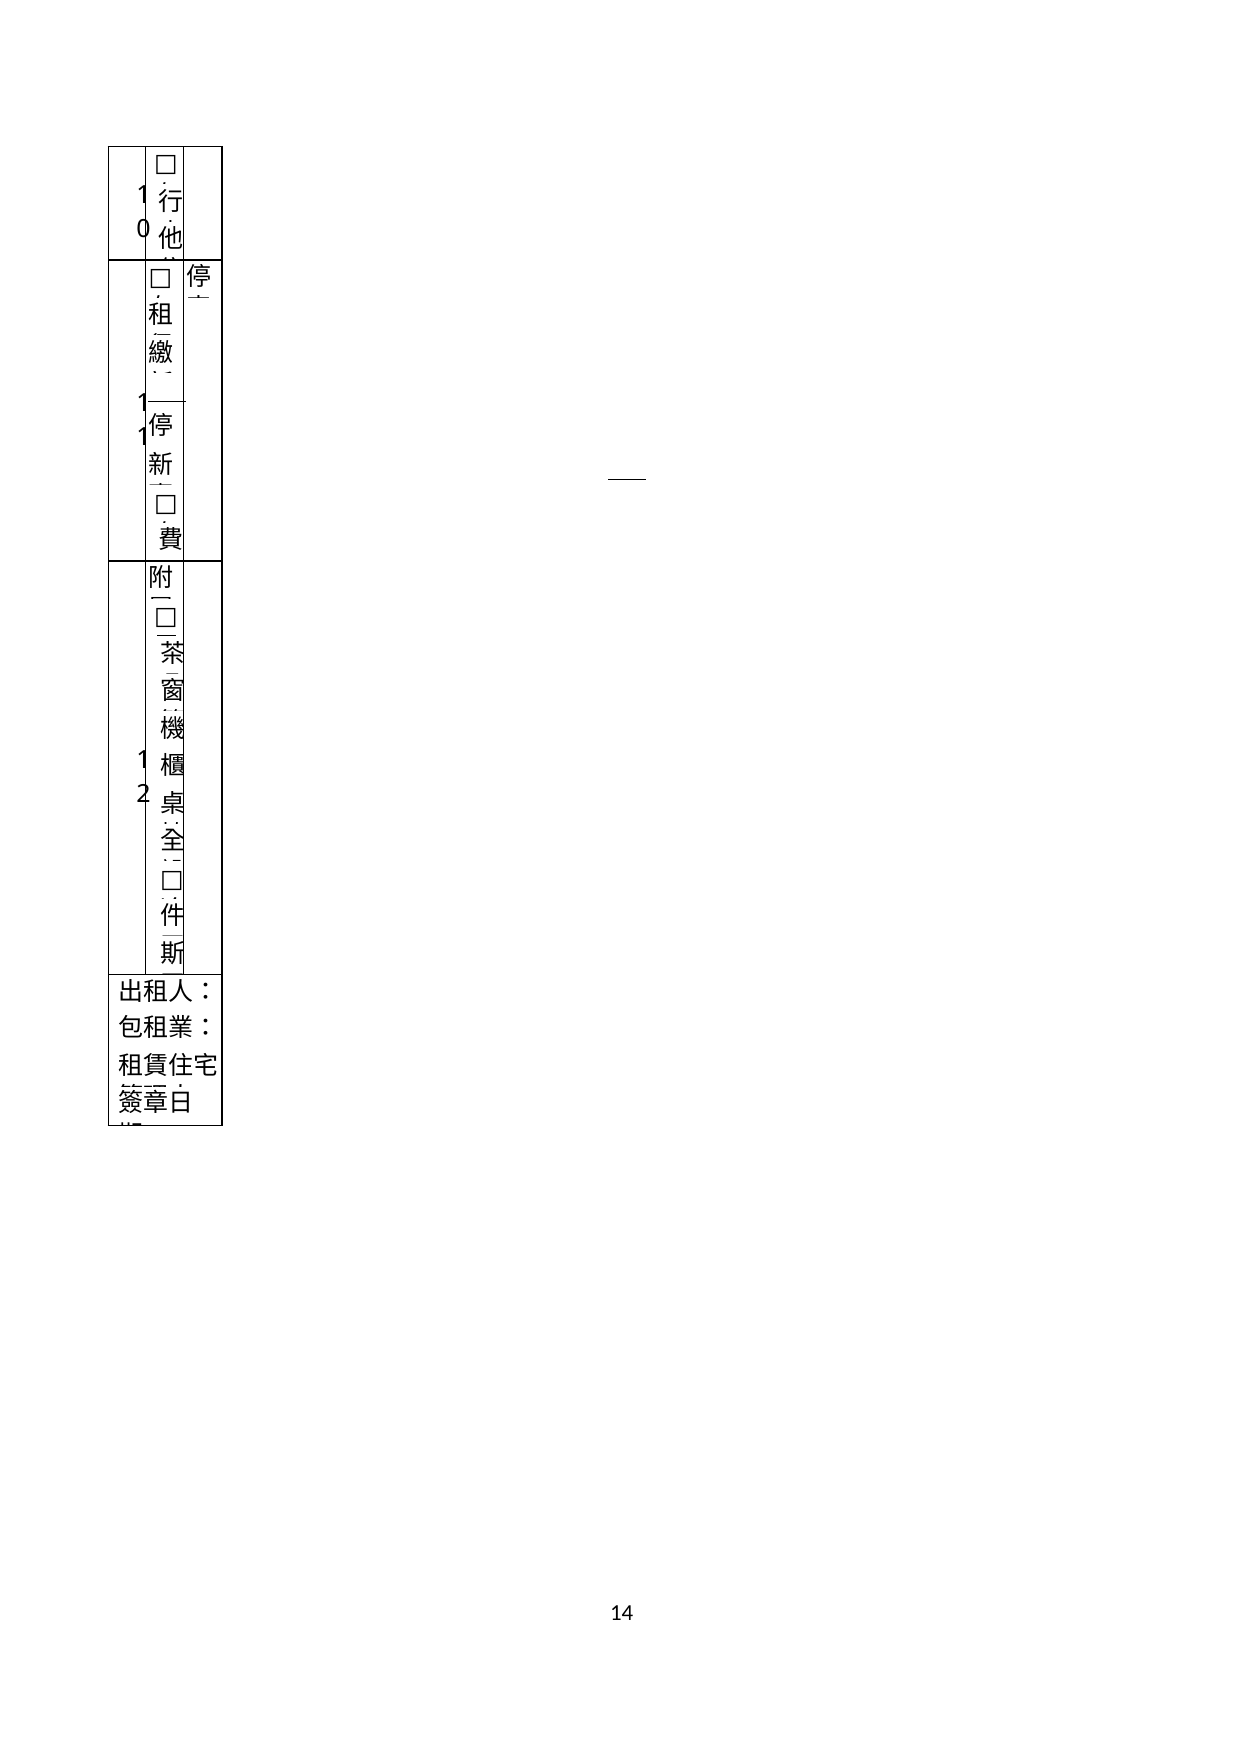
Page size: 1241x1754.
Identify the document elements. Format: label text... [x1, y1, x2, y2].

table_cell 斯□其他 。 [146, 936, 183, 974]
table_cell 。 停車位管理費為□月繳新臺幣__元□季繳 [146, 372, 183, 447]
table_cell 櫃 組□梳妝台 件□書桌椅__組□餐 [146, 748, 183, 786]
table_header □有□無公寓大廈規約或其他住戶應遵 [146, 147, 183, 184]
table_cell 附屬設備項目如下： [146, 562, 183, 598]
table_cell 行事項；若有，□有□無檢附規約或其 [146, 184, 183, 221]
table_cell 新臺幣 元□年繳新臺幣 元□其他 [146, 447, 183, 485]
table_cell 窗簾 組□燈飾 件□冰箱 臺□洗衣 [146, 673, 183, 711]
table_cell [184, 372, 221, 447]
table_cell 繳新臺幣 元□年繳新臺幣 元□其他 [146, 335, 183, 372]
table_cell 12 [109, 562, 145, 974]
table_cell 件□瓦斯爐 臺□熱水器 臺□天然瓦 [146, 898, 183, 936]
table_cell □冷氣__臺□排油煙機 件□流理台 [146, 861, 183, 898]
table_cell 他住戶應遵行事項。 [146, 221, 183, 259]
table_cell 機 臺□書櫃__件□床組(頭)__件□衣 [146, 711, 183, 748]
table_cell [184, 335, 221, 372]
table_cell 茶几 件□餐桌(椅)__組□鞋櫃 件□ [146, 636, 183, 673]
table_cell 包租業： (簽章) [109, 1012, 221, 1049]
table_cell [184, 562, 221, 974]
table_cell 停車位管理費以清潔費名義收取者亦同。 [184, 261, 221, 297]
table_cell 租賃住宅管理人員： (簽章) [109, 1049, 221, 1087]
table_cell □有□無積欠租賃住宅、停車位管理 [146, 485, 183, 522]
table_cell 租賃住宅管理費為□月繳新臺幣 元□季 [146, 297, 183, 335]
table_cell 全設施__組□微波爐__臺□洗碗機 臺 [146, 823, 183, 861]
table_cell □有□無管理委員會統一管理，若有 [146, 261, 183, 297]
table_header [184, 147, 221, 259]
table_cell [184, 447, 221, 560]
table_cell 出租人： (簽章) [109, 975, 221, 1012]
table_header 10 [109, 147, 145, 259]
table_cell □電視 臺□電視櫃 件□沙發 組□ [146, 598, 183, 636]
table_cell [184, 297, 221, 335]
table_cell 費；若有，新臺幣 元。 [146, 522, 183, 560]
table_cell 簽章日期： 年 月 日 [109, 1087, 221, 1125]
table_cell 桌椅 組□置物櫃 件□電話__具□保 [146, 786, 183, 823]
table_cell 11 [109, 261, 145, 560]
